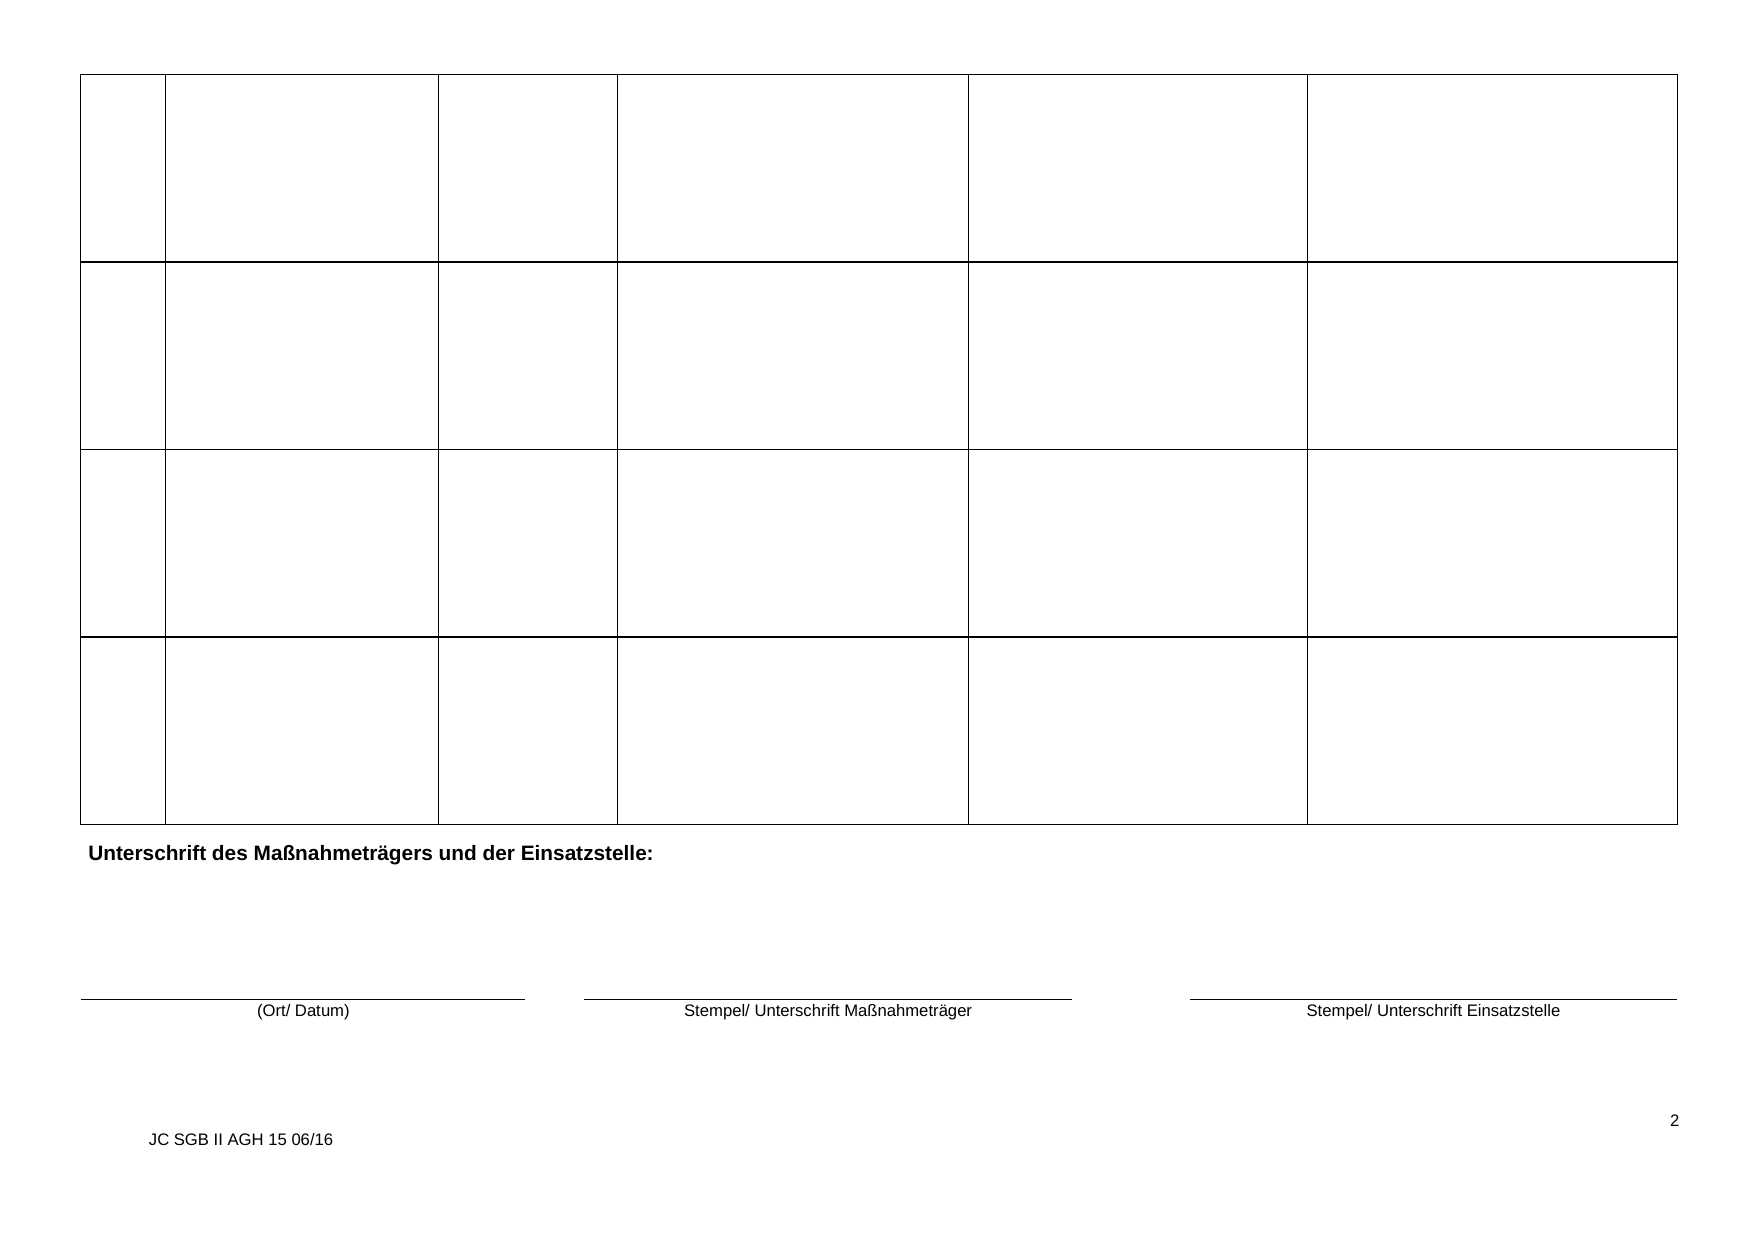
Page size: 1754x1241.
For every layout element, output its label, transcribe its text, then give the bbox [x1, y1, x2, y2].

table_cell [618, 450, 968, 636]
table_cell [1308, 75, 1677, 261]
table_cell [618, 638, 968, 824]
table_cell [618, 263, 968, 449]
table_cell [1190, 880, 1677, 999]
table_cell Stempel/ Unterschrift Einsatzstelle [1190, 1000, 1677, 1055]
table_cell [439, 450, 617, 636]
table_cell [166, 638, 438, 824]
table_cell [525, 880, 584, 999]
table_cell [439, 638, 617, 824]
table_cell [584, 880, 1072, 999]
table_cell Unterschrift des Maßnahmeträgers und der Einsatzstelle: [81, 825, 1677, 880]
table_cell [1308, 450, 1677, 636]
table_cell [1308, 638, 1677, 824]
table_cell [525, 999, 584, 1055]
table_cell [166, 75, 438, 261]
table_cell [1072, 880, 1190, 999]
table_cell [969, 75, 1307, 261]
table_cell (Ort/ Datum) [81, 1000, 525, 1055]
table_cell [969, 638, 1307, 824]
table_cell [166, 450, 438, 636]
table_cell [1308, 263, 1677, 449]
table_cell [81, 638, 165, 824]
table_cell Stempel/ Unterschrift Maßnahmeträger [584, 1000, 1072, 1055]
table_cell [618, 75, 968, 261]
table_cell [81, 75, 165, 261]
table_cell [81, 450, 165, 636]
table_cell [1072, 999, 1190, 1055]
table_cell [81, 880, 525, 999]
table_cell [166, 263, 438, 449]
table_cell [81, 263, 165, 449]
table_cell [439, 263, 617, 449]
table_cell [969, 450, 1307, 636]
table_cell [439, 75, 617, 261]
table_cell [969, 263, 1307, 449]
